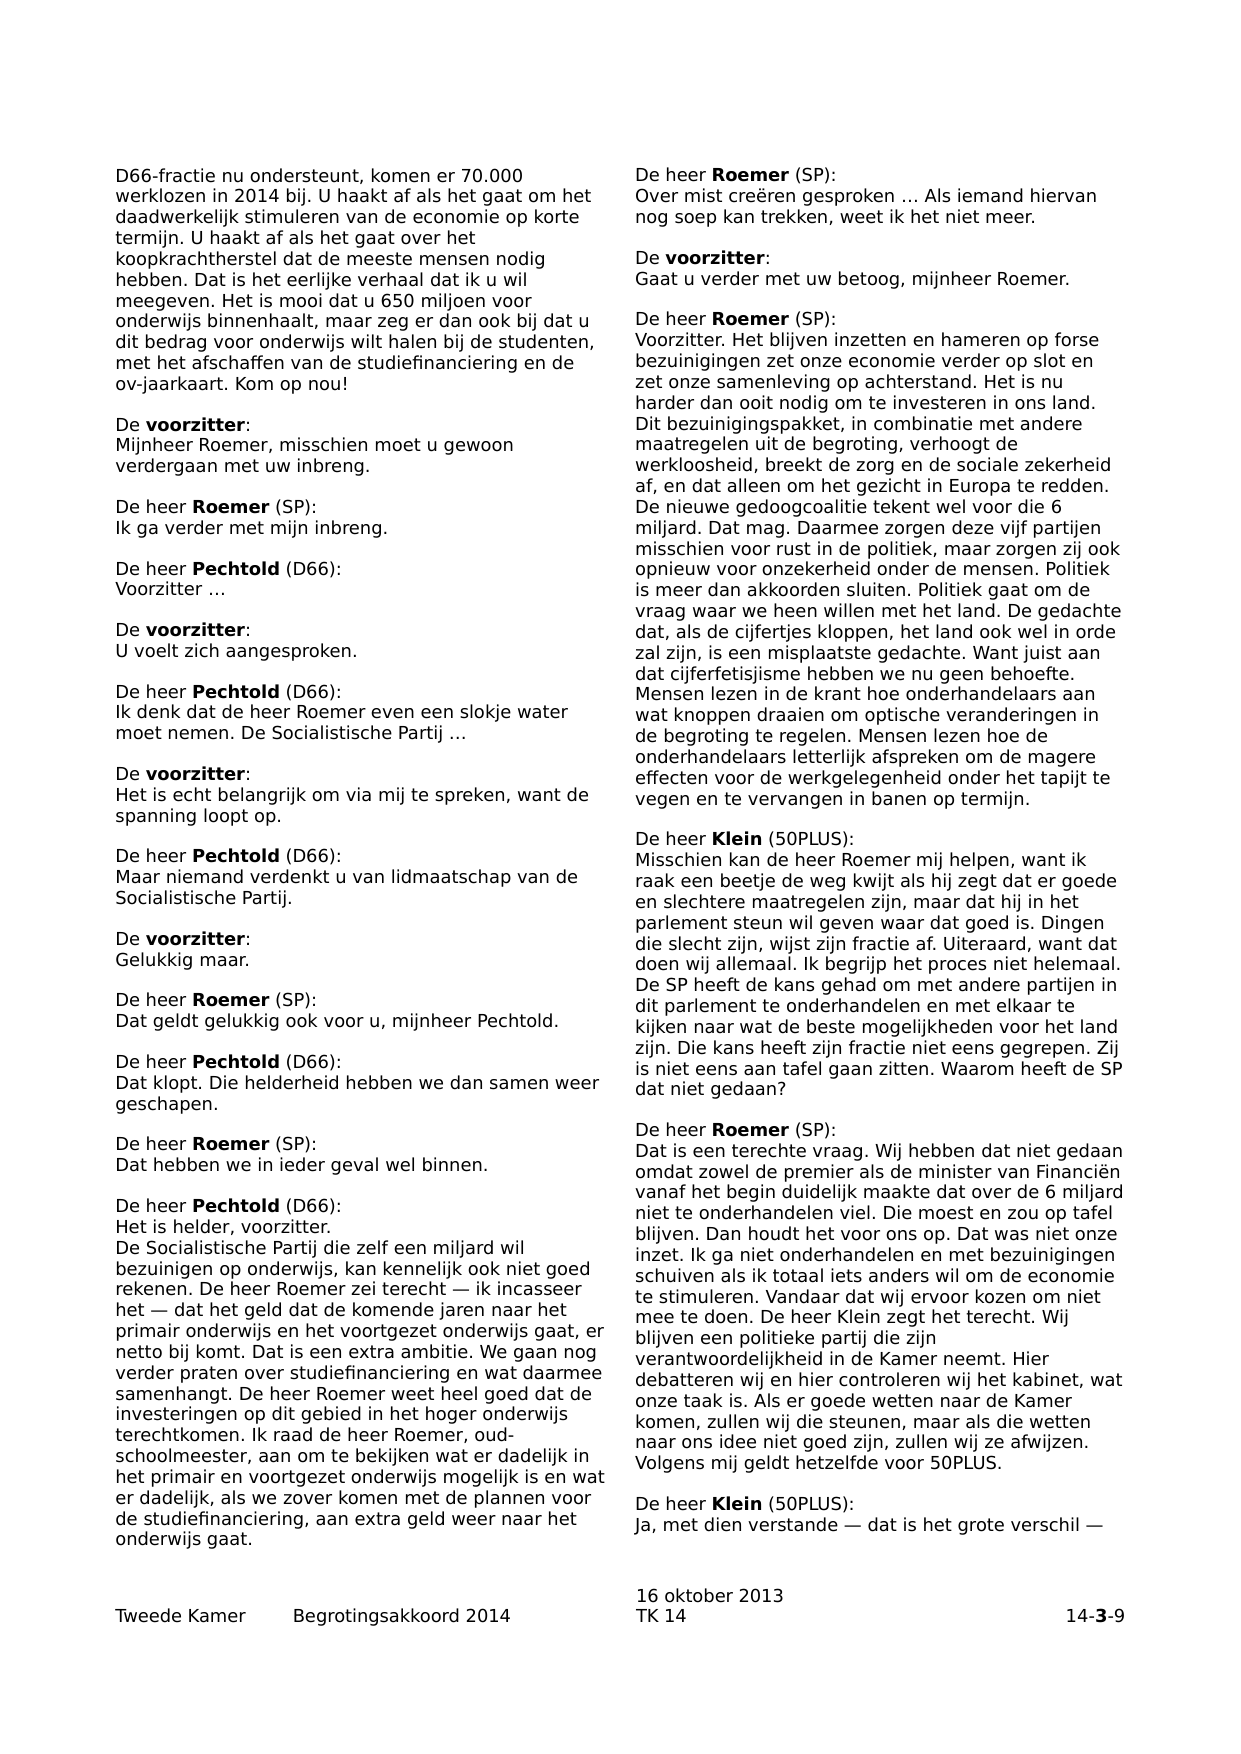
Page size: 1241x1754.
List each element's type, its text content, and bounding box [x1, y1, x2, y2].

text De heer Roemer (SP): [635, 309, 1125, 330]
text De heer Pechtold (D66): [115, 682, 605, 702]
text Ik ga verder met mijn inbreng. [115, 518, 605, 538]
text D66-fractie nu ondersteunt, komen er 70.000 werklozen in 2014 bij. U haakt af als het gaat om het daadwerkelijk stimuleren van de economie op korte termijn. U haakt af als het gaat over het koopkrachtherstel dat de meeste mensen nodig hebben. Dat is het eerlijke verhaal dat ik u wil meegeven. Het is mooi dat u 650 miljoen voor onderwijs binnenhaalt, maar zeg er dan ook bij dat u dit bedrag voor onderwijs wilt halen bij de studenten, met het afschaffen van de studiefinanciering en de ov-jaarkaart. Kom op nou! [115, 165, 605, 394]
text De heer Klein (50PLUS): [635, 829, 1125, 850]
text Dat geldt gelukkig ook voor u, mijnheer Pechtold. [115, 1011, 605, 1032]
text De heer Pechtold (D66): [115, 846, 605, 867]
text Dat is een terechte vraag. Wij hebben dat niet gedaan omdat zowel de premier als de minister van Financiën vanaf het begin duidelijk maakte dat over de 6 miljard niet te onderhandelen viel. Die moest en zou op tafel blijven. Dan houdt het voor ons op. Dat was niet onze inzet. Ik ga niet onderhandelen en met bezuinigingen schuiven als ik totaal iets anders wil om de economie te stimuleren. Vandaar dat wij ervoor kozen om niet mee te doen. De heer Klein zegt het terecht. Wij blijven een politieke partij die zijn verantwoordelijkheid in de Kamer neemt. Hier debatteren wij en hier controleren wij het kabinet, wat onze taak is. Als er goede wetten naar de Kamer komen, zullen wij die steunen, maar als die wetten naar ons idee niet goed zijn, zullen wij ze afwijzen. Volgens mij geldt hetzelfde voor 50PLUS. [635, 1141, 1125, 1474]
text Mijnheer Roemer, misschien moet u gewoon verdergaan met uw inbreng. [115, 435, 605, 477]
text De heer Pechtold (D66): [115, 558, 605, 579]
text De Socialistische Partij die zelf een miljard wil bezuinigen op onderwijs, kan kennelijk ook niet goed rekenen. De heer Roemer zei terecht — ik incasseer het — dat het geld dat de komende jaren naar het primair onderwijs en het voortgezet onderwijs gaat, er netto bij komt. Dat is een extra ambitie. We gaan nog verder praten over studiefinanciering en wat daarmee samenhangt. De heer Roemer weet heel goed dat de investeringen op dit gebied in het hoger onderwijs terechtkomen. Ik raad de heer Roemer, oud-schoolmeester, aan om te bekijken wat er dadelijk in het primair en voortgezet onderwijs mogelijk is en wat er dadelijk, als we zover komen met de plannen voor de studiefinanciering, aan extra geld weer naar het onderwijs gaat. [115, 1237, 605, 1550]
text De heer Roemer (SP): [115, 1134, 605, 1155]
text De voorzitter: [115, 620, 605, 641]
text Maar niemand verdenkt u van lidmaatschap van de Socialistische Partij. [115, 867, 605, 909]
text Dat klopt. Die helderheid hebben we dan samen weer geschapen. [115, 1073, 605, 1114]
text Het is echt belangrijk om via mij te spreken, want de spanning loopt op. [115, 785, 605, 826]
text Voorzitter … [115, 579, 605, 600]
text De heer Roemer (SP): [115, 990, 605, 1011]
text U voelt zich aangesproken. [115, 641, 605, 662]
text De heer Roemer (SP): [635, 165, 1125, 186]
text De voorzitter: [115, 929, 605, 949]
text Over mist creëren gesproken … Als iemand hiervan nog soep kan trekken, weet ik het niet meer. [635, 186, 1125, 228]
text Misschien kan de heer Roemer mij helpen, want ik raak een beetje de weg kwijt als hij zegt dat er goede en slechtere maatregelen zijn, maar dat hij in het parlement steun wil geven waar dat goed is. Dingen die slecht zijn, wijst zijn fractie af. Uiteraard, want dat doen wij allemaal. Ik begrijp het proces niet helemaal. De SP heeft de kans gehad om met andere partijen in dit parlement te onderhandelen en met elkaar te kijken naar wat de beste mogelijkheden voor het land zijn. Die kans heeft zijn fractie niet eens gegrepen. Zij is niet eens aan tafel gaan zitten. Waarom heeft de SP dat niet gedaan? [635, 850, 1125, 1100]
text De heer Roemer (SP): [115, 497, 605, 518]
text De heer Pechtold (D66): [115, 1196, 605, 1217]
text Gaat u verder met uw betoog, mijnheer Roemer. [635, 268, 1125, 289]
text Voorzitter. Het blijven inzetten en hameren op forse bezuinigingen zet onze economie verder op slot en zet onze samenleving op achterstand. Het is nu harder dan ooit nodig om te investeren in ons land. Dit bezuinigingspakket, in combinatie met andere maatregelen uit de begroting, verhoogt de werkloosheid, breekt de zorg en de sociale zekerheid af, en dat alleen om het gezicht in Europa te redden. De nieuwe gedoogcoalitie tekent wel voor die 6 miljard. Dat mag. Daarmee zorgen deze vijf partijen misschien voor rust in de politiek, maar zorgen zij ook opnieuw voor onzekerheid onder de mensen. Politiek is meer dan akkoorden sluiten. Politiek gaat om de vraag waar we heen willen met het land. De gedachte dat, als de cijfertjes kloppen, het land ook wel in orde zal zijn, is een misplaatste gedachte. Want juist aan dat cijferfetisjisme hebben we nu geen behoefte. Mensen lezen in de krant hoe onderhandelaars aan wat knoppen draaien om optische veranderingen in de begroting te regelen. Mensen lezen hoe de onderhandelaars letterlijk afspreken om de magere effecten voor de werkgelegenheid onder het tapijt te vegen en te vervangen in banen op termijn. [635, 330, 1125, 809]
text Het is helder, voorzitter. [115, 1217, 605, 1237]
text Gelukkig maar. [115, 949, 605, 970]
text De voorzitter: [115, 764, 605, 785]
text De heer Roemer (SP): [635, 1120, 1125, 1141]
text Ja, met dien verstande — dat is het grote verschil — [635, 1515, 1125, 1536]
text De heer Klein (50PLUS): [635, 1494, 1125, 1515]
text De voorzitter: [635, 248, 1125, 268]
text De voorzitter: [115, 414, 605, 435]
text De heer Pechtold (D66): [115, 1052, 605, 1073]
text Dat hebben we in ieder geval wel binnen. [115, 1155, 605, 1176]
text Ik denk dat de heer Roemer even een slokje water moet nemen. De Socialistische Partij … [115, 702, 605, 744]
